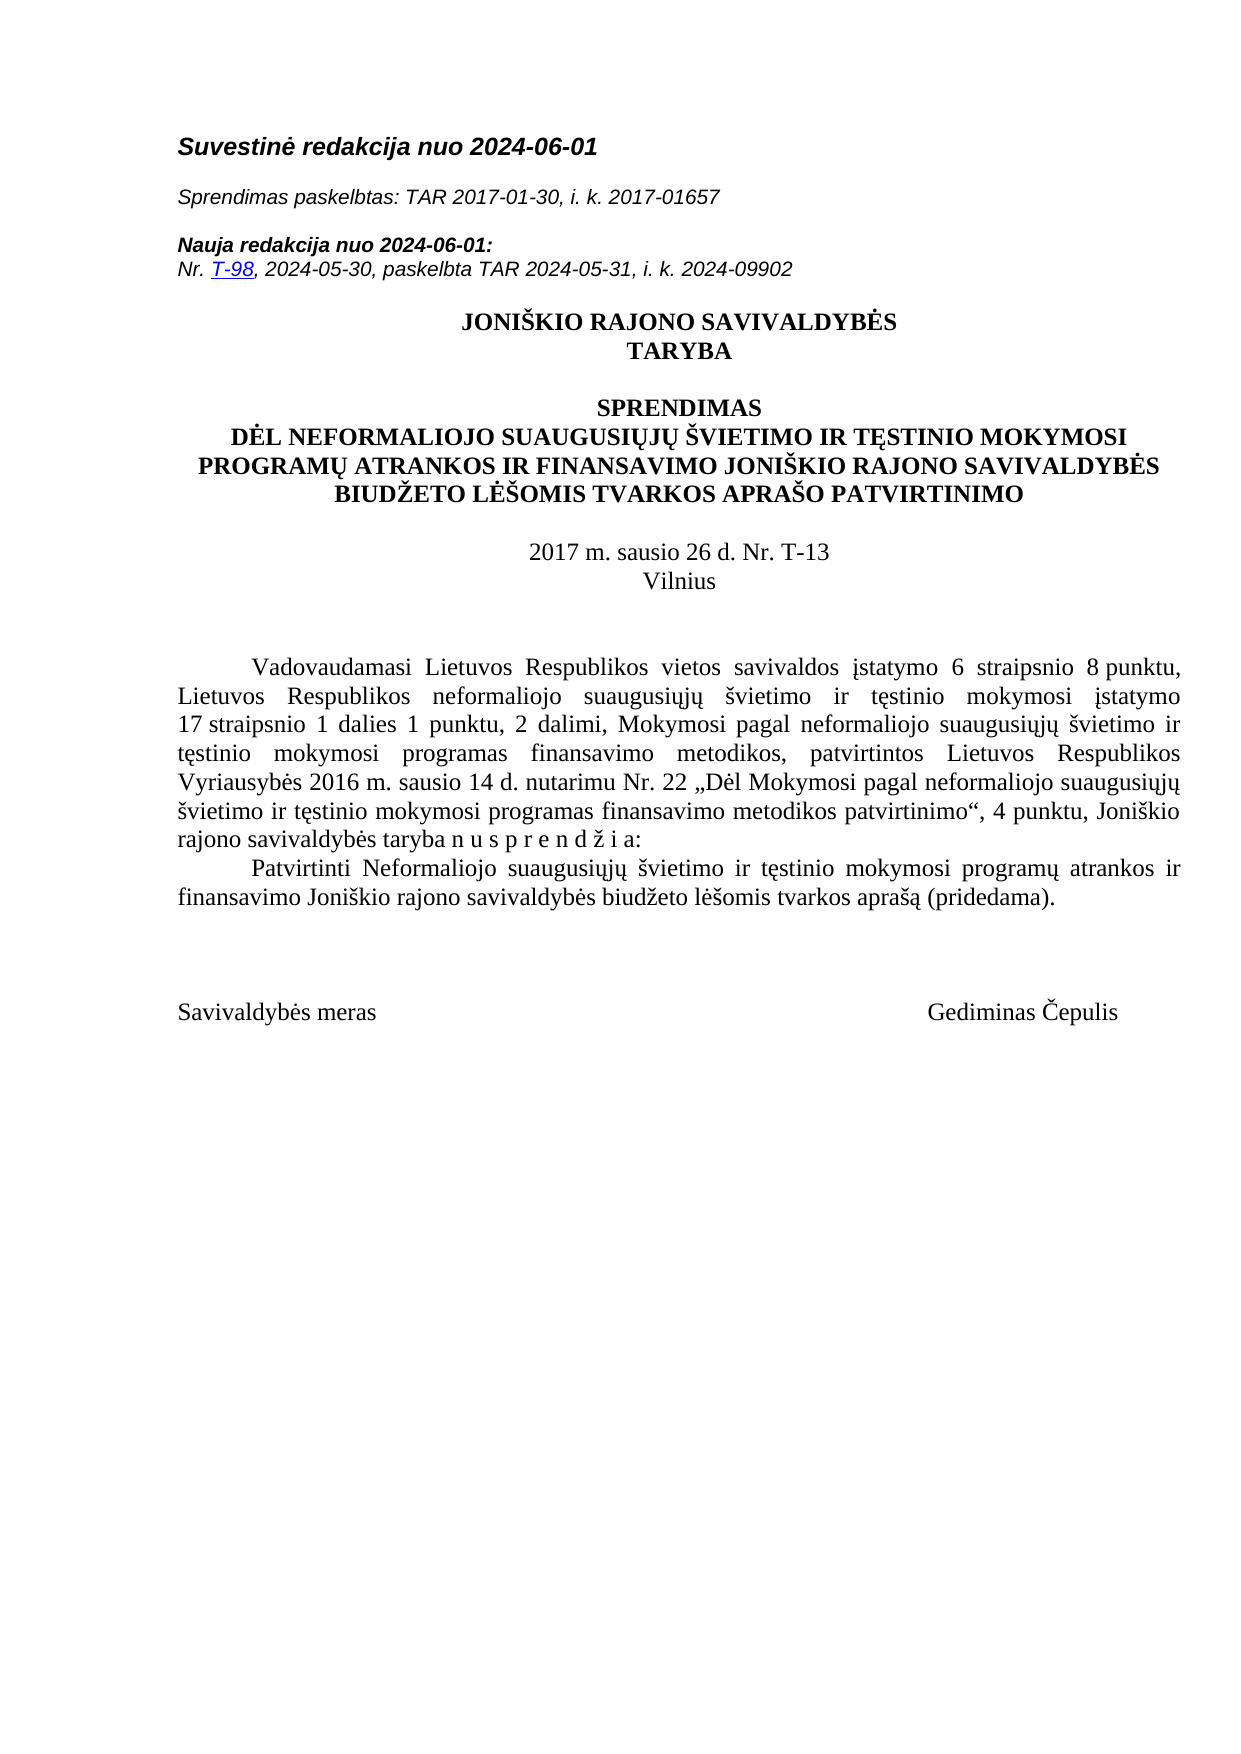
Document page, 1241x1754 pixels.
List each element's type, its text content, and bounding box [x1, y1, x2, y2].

text Vadovaudamasi Lietuvos Respublikos vietos savivaldos įstatymo 6 straipsnio 8 punktu, Lietuvos Respublikos neformaliojo suaugusiųjų švietimo ir tęstinio mokymosi įstatymo 17 straipsnio 1 dalies 1 punktu, 2 dalimi, Mokymosi pagal neformaliojo suaugusiųjų švietimo ir tęstinio mokymosi programas finansavimo metodikos, patvirtintos Lietuvos Respublikos Vyriausybės 2016 m. sausio 14 d. nutarimu Nr. 22 „Dėl Mokymosi pagal neformaliojo suaugusiųjų švietimo ir tęstinio mokymosi programas finansavimo metodikos patvirtinimo“, 4 punktu, Joniškio rajono savivaldybės taryba n u s p r e n d ž i a: [177, 652, 1181, 853]
text Savivaldybės meras Gediminas Čepulis [177, 997, 1181, 1026]
text Joniškio rajono savivaldybės TARYBA [177, 307, 1181, 364]
text SPRENDIMAS [177, 393, 1181, 422]
text Patvirtinti Neformaliojo suaugusiųjų švietimo ir tęstinio mokymosi programų atrankos ir finansavimo Joniškio rajono savivaldybės biudžeto lėšomis tvarkos aprašą (pridedama). [177, 853, 1181, 911]
text Nauja redakcija nuo 2024-06-01: [177, 233, 1181, 257]
text Sprendimas paskelbtas: TAR 2017-01-30, i. k. 2017-01657 [177, 185, 1181, 209]
text Nr. T-98, 2024-05-30, paskelbta TAR 2024-05-31, i. k. 2024-09902 [177, 257, 1181, 281]
text Suvestinė redakcija nuo 2024-06-01 [177, 132, 1181, 161]
text 2017 m. sausio 26 d. Nr. T-13 [177, 537, 1181, 566]
text Vilnius [177, 566, 1181, 594]
text DĖL NEFORMALIOJO SUAUGUSIŲJŲ ŠVIETIMO IR TĘSTINIO MOKYMOSI PROGRAMŲ ATRANKOS IR FINANSAVIMO JONIŠKIO RAJONO SAVIVALDYBĖS BIUDŽETO LĖŠOMIS TVARKOS APRAŠO PATVIRTINIMO [177, 422, 1181, 508]
